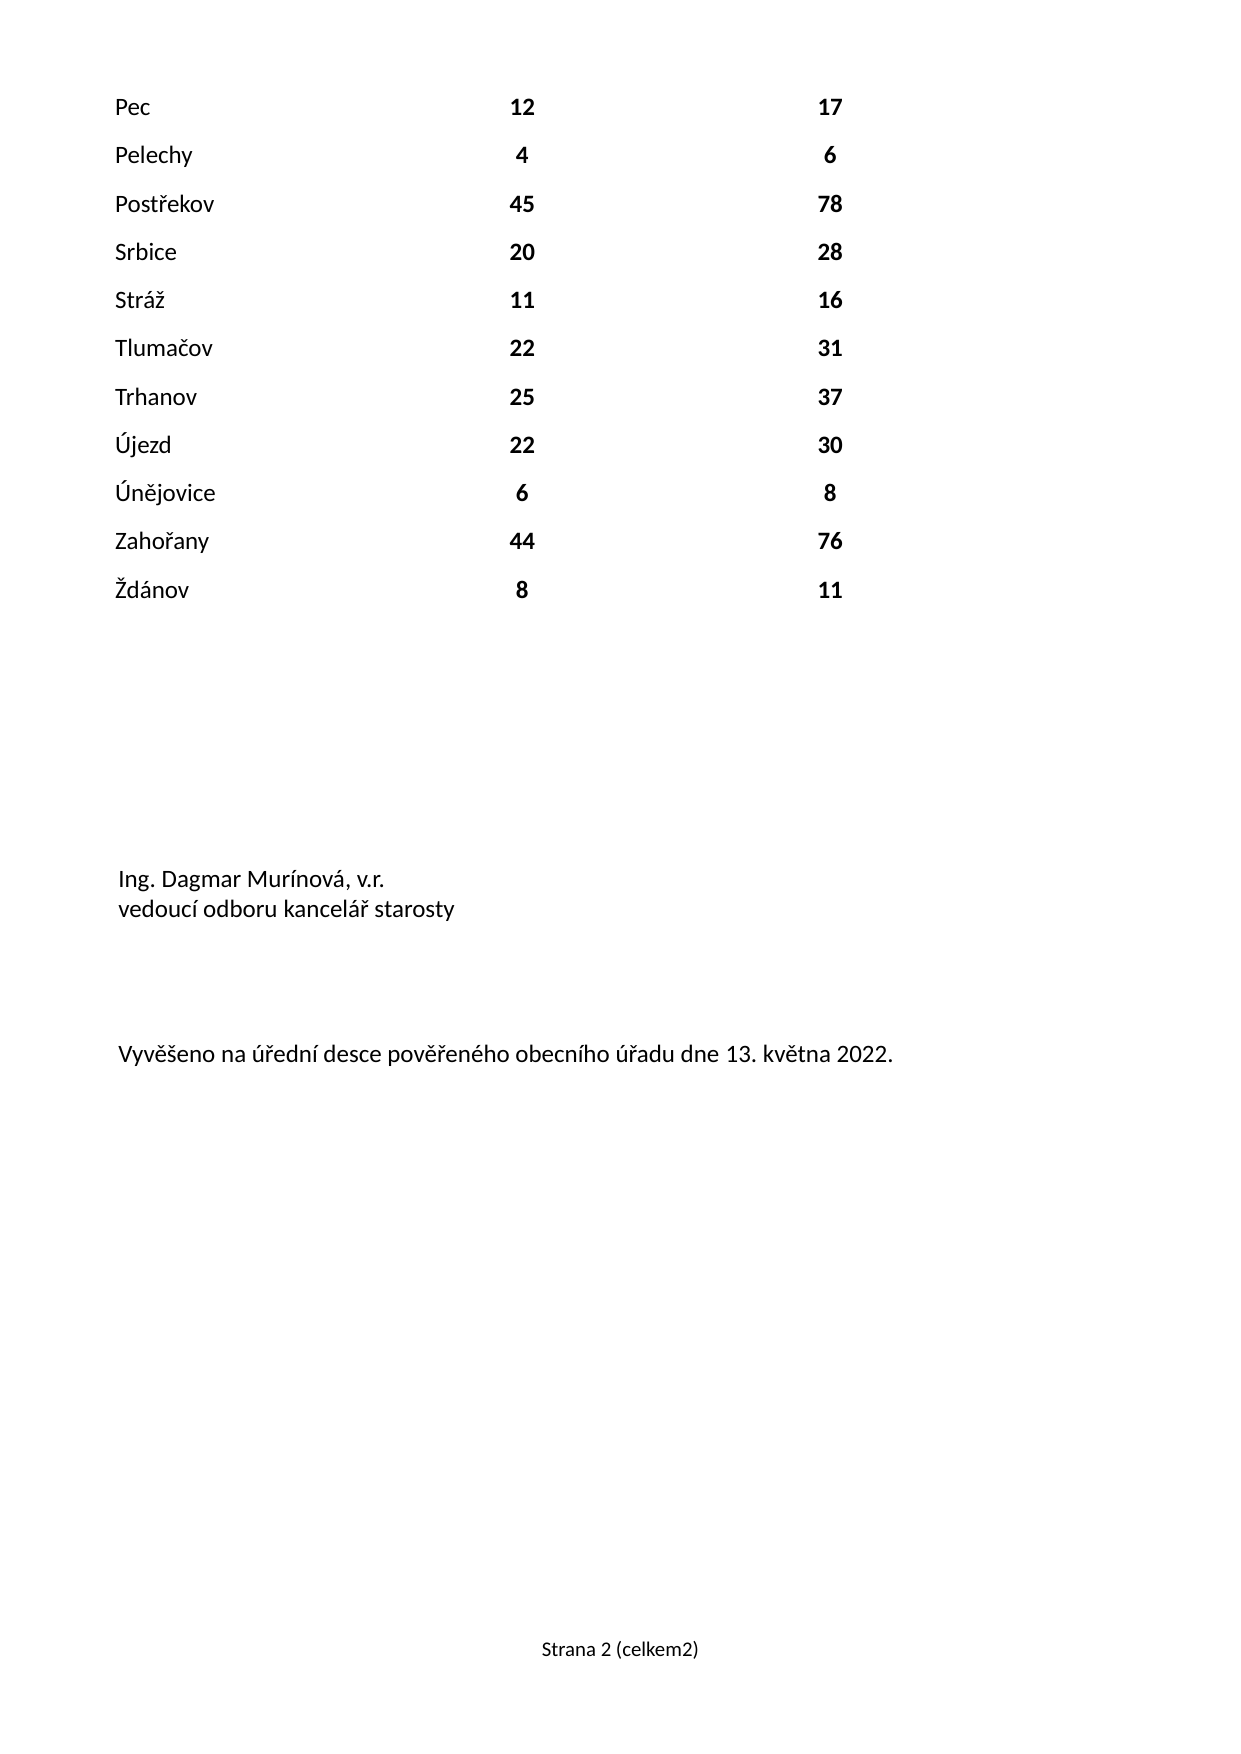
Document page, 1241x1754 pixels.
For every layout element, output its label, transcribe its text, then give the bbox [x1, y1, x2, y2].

table_cell 28 [654, 219, 1006, 267]
table_cell Únějovice [112, 460, 390, 508]
table_cell 12 [390, 74, 654, 122]
table_cell Újezd [112, 411, 390, 459]
table_cell 78 [654, 170, 1006, 218]
table_cell 16 [654, 267, 1006, 315]
table_cell 30 [654, 411, 1006, 459]
text vedoucí odboru kancelář starosty [118, 894, 1122, 924]
table_cell 22 [390, 315, 654, 363]
table_cell Pec [112, 74, 390, 122]
table_cell 20 [390, 219, 654, 267]
table_cell 37 [654, 363, 1006, 411]
table_cell Postřekov [112, 170, 390, 218]
table_cell Pelechy [112, 122, 390, 170]
table_cell Srbice [112, 219, 390, 267]
table_cell 17 [654, 74, 1006, 122]
table_cell 8 [390, 556, 654, 604]
table_cell 22 [390, 411, 654, 459]
table_cell 11 [390, 267, 654, 315]
table_cell 45 [390, 170, 654, 218]
text Ing. Dagmar Murínová, v.r. [118, 863, 1122, 894]
table_cell Trhanov [112, 363, 390, 411]
table_cell 44 [390, 508, 654, 556]
table_cell 31 [654, 315, 1006, 363]
table_cell 4 [390, 122, 654, 170]
table_cell Ždánov [112, 556, 390, 604]
table_cell 76 [654, 508, 1006, 556]
table_cell 6 [654, 122, 1006, 170]
table_cell 8 [654, 460, 1006, 508]
table_cell Zahořany [112, 508, 390, 556]
table_cell 25 [390, 363, 654, 411]
table_cell 6 [390, 460, 654, 508]
table_cell Stráž [112, 267, 390, 315]
text Vyvěšeno na úřední desce pověřeného obecního úřadu dne 13. května 2022. [118, 1038, 1122, 1069]
table_cell Tlumačov [112, 315, 390, 363]
table_cell 11 [654, 556, 1006, 604]
